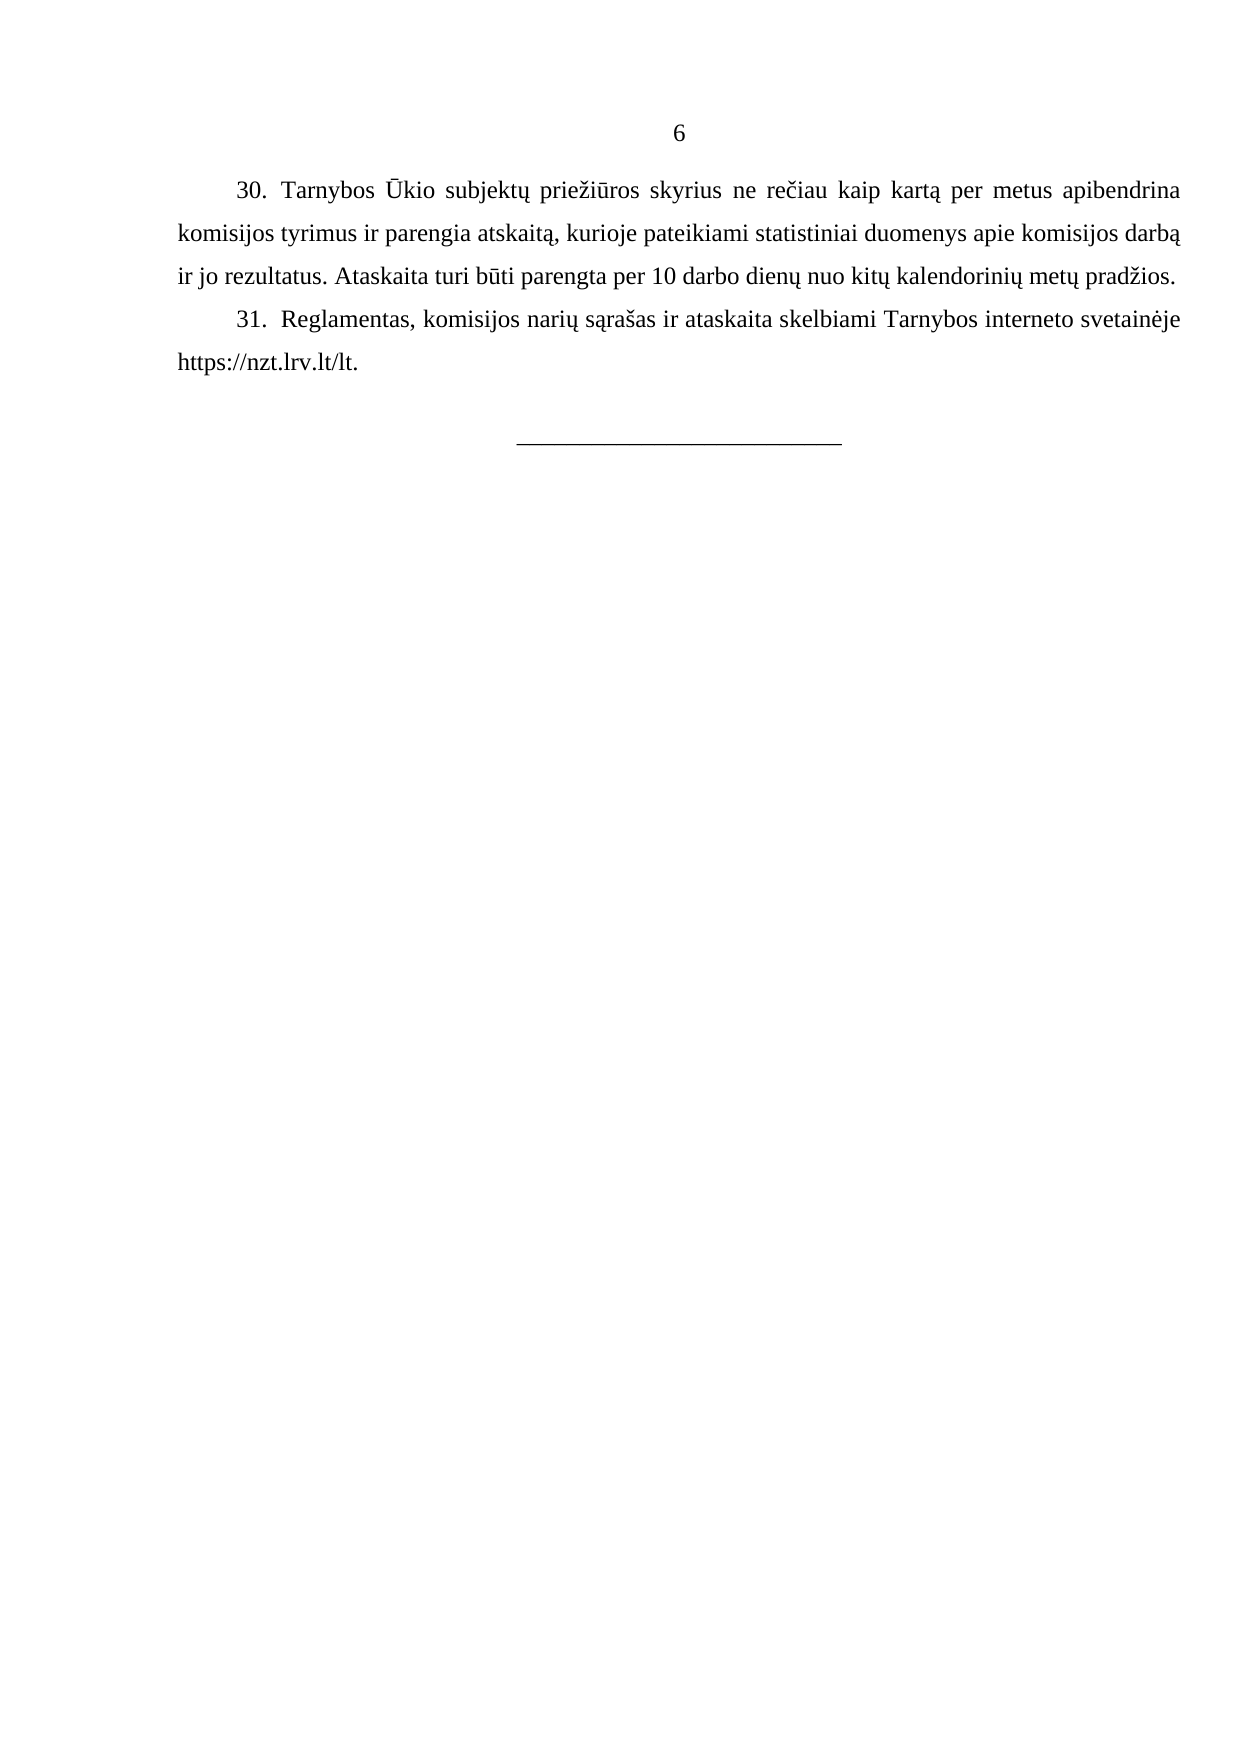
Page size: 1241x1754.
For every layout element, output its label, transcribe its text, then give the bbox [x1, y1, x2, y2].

text 31. Reglamentas, komisijos narių sąrašas ir ataskaita skelbiami Tarnybos interneto svetainėje https://nzt.lrv.lt/lt. [177, 304, 1181, 376]
text 30. Tarnybos Ūkio subjektų priežiūros skyrius ne rečiau kaip kartą per metus apibendrina komisijos tyrimus ir parengia atskaitą, kurioje pateikiami statistiniai duomenys apie komisijos darbą ir jo rezultatus. Ataskaita turi būti parengta per 10 darbo dienų nuo kitų kalendorinių metų pradžios. [177, 175, 1181, 290]
text __________________________ [177, 419, 1181, 448]
